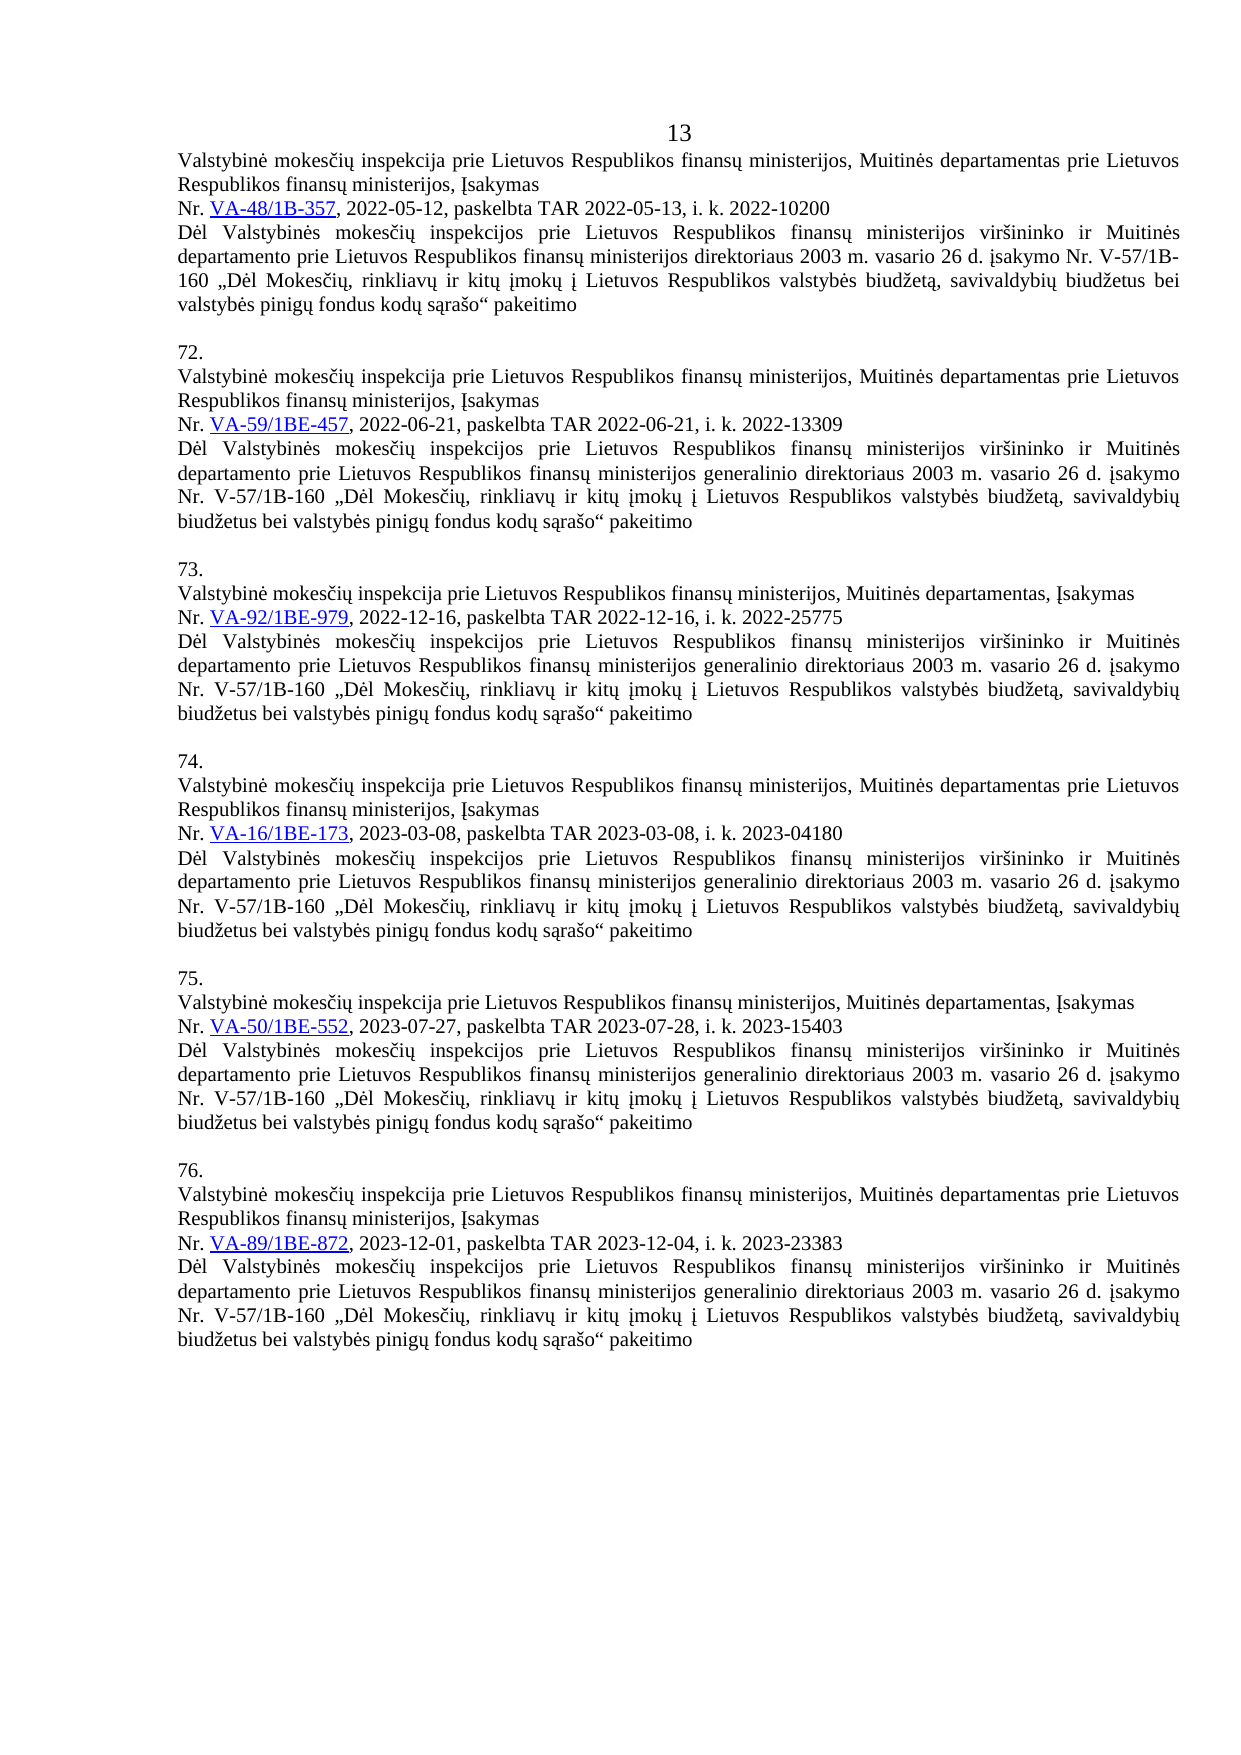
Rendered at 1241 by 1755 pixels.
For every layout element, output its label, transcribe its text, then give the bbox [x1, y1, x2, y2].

text Valstybinė mokesčių inspekcija prie Lietuvos Respublikos finansų ministerijos, Muitinės departamentas prie Lietuvos Respublikos finansų ministerijos, Įsakymas [177, 1182, 1181, 1230]
text Nr. VA-92/1BE-979, 2022-12-16, paskelbta TAR 2022-12-16, i. k. 2022-25775 [177, 605, 1181, 629]
text Dėl Valstybinės mokesčių inspekcijos prie Lietuvos Respublikos finansų ministerijos viršininko ir Muitinės departamento prie Lietuvos Respublikos finansų ministerijos direktoriaus 2003 m. vasario 26 d. įsakymo Nr. V-57/1B-160 „Dėl Mokesčių, rinkliavų ir kitų įmokų į Lietuvos Respublikos valstybės biudžetą, savivaldybių biudžetus bei valstybės pinigų fondus kodų sąrašo“ pakeitimo [177, 220, 1181, 316]
text Valstybinė mokesčių inspekcija prie Lietuvos Respublikos finansų ministerijos, Muitinės departamentas, Įsakymas [177, 990, 1181, 1014]
text Dėl Valstybinės mokesčių inspekcijos prie Lietuvos Respublikos finansų ministerijos viršininko ir Muitinės departamento prie Lietuvos Respublikos finansų ministerijos generalinio direktoriaus 2003 m. vasario 26 d. įsakymo Nr. V-57/1B-160 „Dėl Mokesčių, rinkliavų ir kitų įmokų į Lietuvos Respublikos valstybės biudžetą, savivaldybių biudžetus bei valstybės pinigų fondus kodų sąrašo“ pakeitimo [177, 845, 1181, 942]
text 73. [177, 557, 1181, 581]
text Dėl Valstybinės mokesčių inspekcijos prie Lietuvos Respublikos finansų ministerijos viršininko ir Muitinės departamento prie Lietuvos Respublikos finansų ministerijos generalinio direktoriaus 2003 m. vasario 26 d. įsakymo Nr. V-57/1B-160 „Dėl Mokesčių, rinkliavų ir kitų įmokų į Lietuvos Respublikos valstybės biudžetą, savivaldybių biudžetus bei valstybės pinigų fondus kodų sąrašo“ pakeitimo [177, 1038, 1181, 1134]
text Valstybinė mokesčių inspekcija prie Lietuvos Respublikos finansų ministerijos, Muitinės departamentas prie Lietuvos Respublikos finansų ministerijos, Įsakymas [177, 148, 1181, 196]
text 75. [177, 966, 1181, 990]
text Dėl Valstybinės mokesčių inspekcijos prie Lietuvos Respublikos finansų ministerijos viršininko ir Muitinės departamento prie Lietuvos Respublikos finansų ministerijos generalinio direktoriaus 2003 m. vasario 26 d. įsakymo Nr. V-57/1B-160 „Dėl Mokesčių, rinkliavų ir kitų įmokų į Lietuvos Respublikos valstybės biudžetą, savivaldybių biudžetus bei valstybės pinigų fondus kodų sąrašo“ pakeitimo [177, 629, 1181, 725]
text Valstybinė mokesčių inspekcija prie Lietuvos Respublikos finansų ministerijos, Muitinės departamentas prie Lietuvos Respublikos finansų ministerijos, Įsakymas [177, 364, 1181, 412]
text 74. [177, 749, 1181, 773]
text Nr. VA-48/1B-357, 2022-05-12, paskelbta TAR 2022-05-13, i. k. 2022-10200 [177, 196, 1181, 220]
text Nr. VA-59/1BE-457, 2022-06-21, paskelbta TAR 2022-06-21, i. k. 2022-13309 [177, 412, 1181, 436]
text Dėl Valstybinės mokesčių inspekcijos prie Lietuvos Respublikos finansų ministerijos viršininko ir Muitinės departamento prie Lietuvos Respublikos finansų ministerijos generalinio direktoriaus 2003 m. vasario 26 d. įsakymo Nr. V-57/1B-160 „Dėl Mokesčių, rinkliavų ir kitų įmokų į Lietuvos Respublikos valstybės biudžetą, savivaldybių biudžetus bei valstybės pinigų fondus kodų sąrašo“ pakeitimo [177, 436, 1181, 533]
text 76. [177, 1158, 1181, 1182]
text Nr. VA-16/1BE-173, 2023-03-08, paskelbta TAR 2023-03-08, i. k. 2023-04180 [177, 821, 1181, 845]
text Valstybinė mokesčių inspekcija prie Lietuvos Respublikos finansų ministerijos, Muitinės departamentas prie Lietuvos Respublikos finansų ministerijos, Įsakymas [177, 773, 1181, 821]
text Nr. VA-89/1BE-872, 2023-12-01, paskelbta TAR 2023-12-04, i. k. 2023-23383 [177, 1230, 1181, 1254]
text Dėl Valstybinės mokesčių inspekcijos prie Lietuvos Respublikos finansų ministerijos viršininko ir Muitinės departamento prie Lietuvos Respublikos finansų ministerijos generalinio direktoriaus 2003 m. vasario 26 d. įsakymo Nr. V-57/1B-160 „Dėl Mokesčių, rinkliavų ir kitų įmokų į Lietuvos Respublikos valstybės biudžetą, savivaldybių biudžetus bei valstybės pinigų fondus kodų sąrašo“ pakeitimo [177, 1254, 1181, 1351]
text 72. [177, 340, 1181, 364]
text Valstybinė mokesčių inspekcija prie Lietuvos Respublikos finansų ministerijos, Muitinės departamentas, Įsakymas [177, 581, 1181, 605]
text Nr. VA-50/1BE-552, 2023-07-27, paskelbta TAR 2023-07-28, i. k. 2023-15403 [177, 1014, 1181, 1038]
